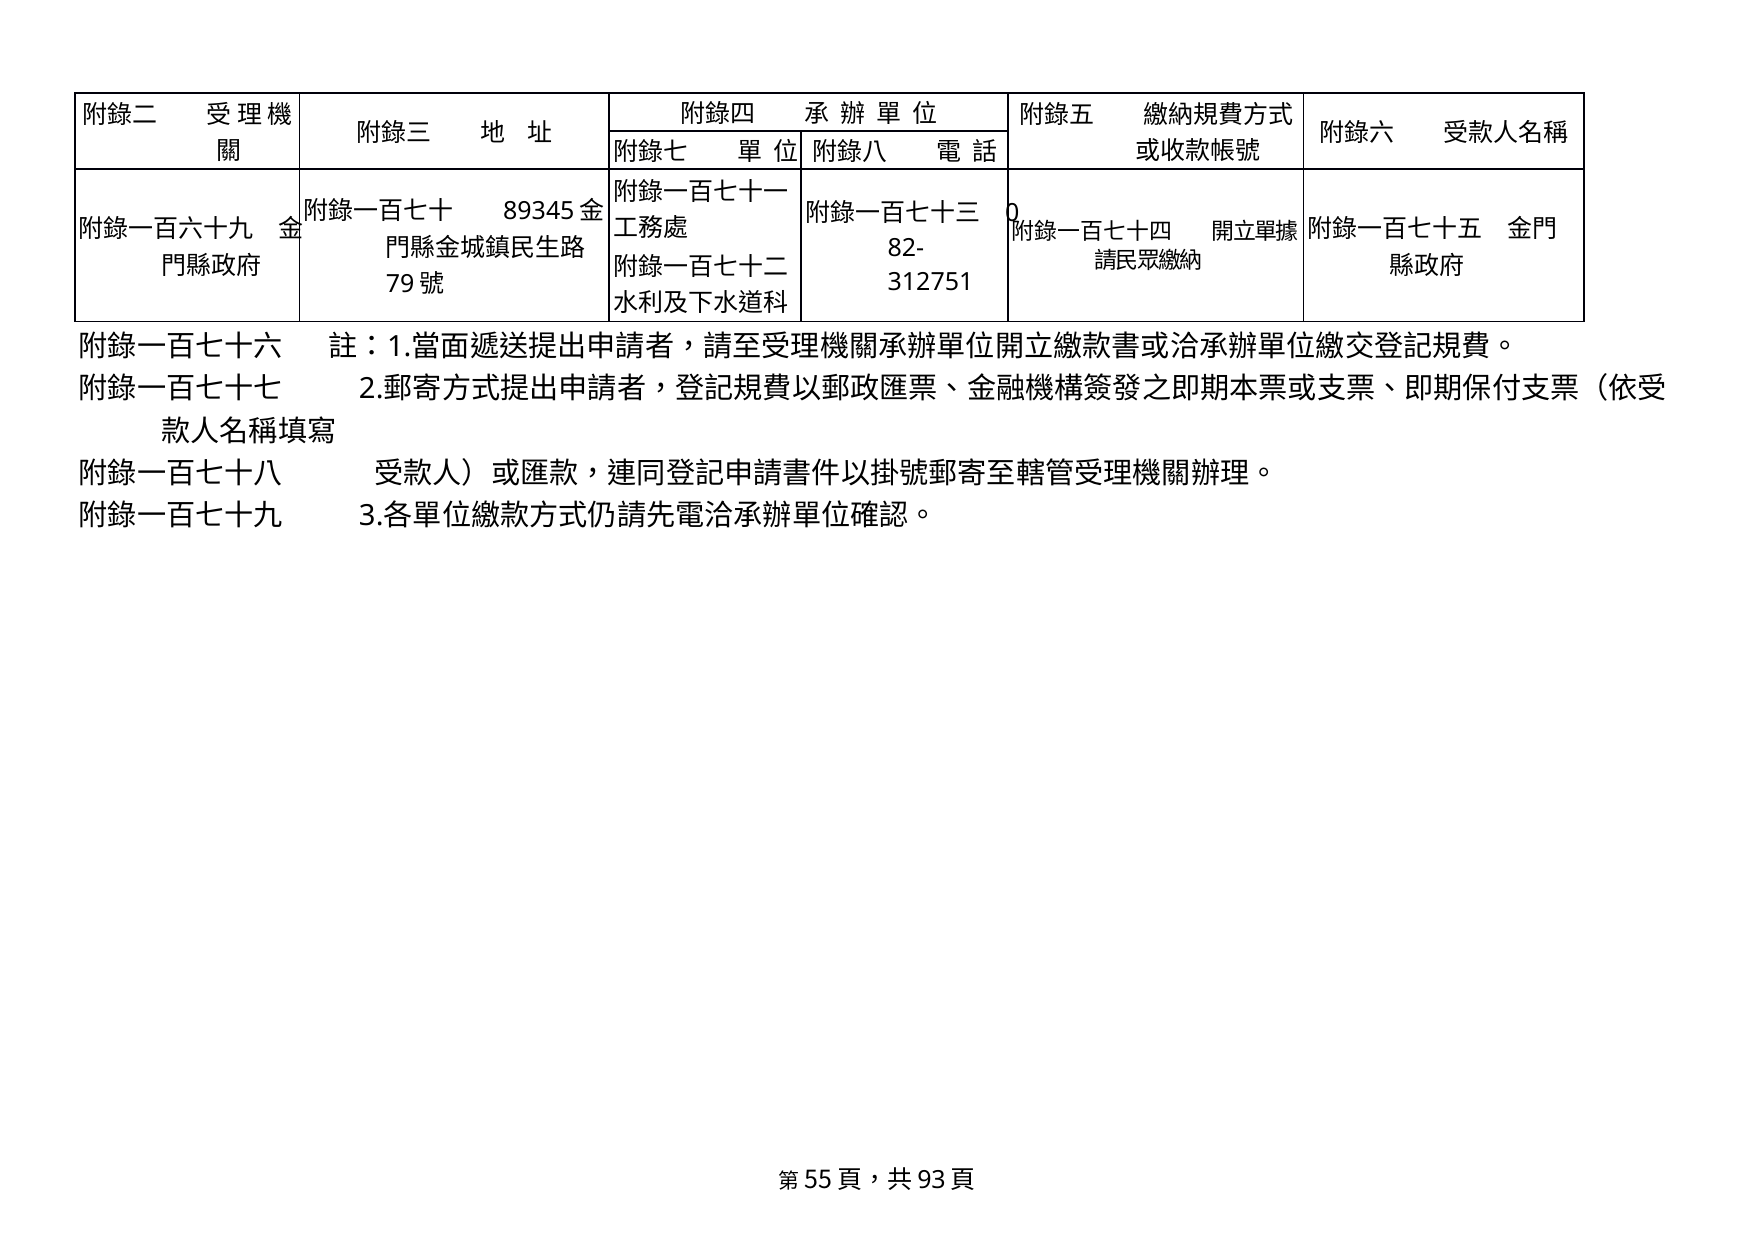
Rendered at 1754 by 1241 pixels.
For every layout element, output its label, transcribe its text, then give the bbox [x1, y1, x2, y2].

list 3.各單位繳款方式仍請先電洽承辦單位確認。 [78, 492, 1675, 534]
table_cell 工務處 水利及下水道科 [610, 170, 800, 321]
table_cell 單 位 [610, 132, 800, 168]
table_header 地 址 [300, 94, 608, 168]
table_header 受 理 機 關 [76, 94, 299, 168]
table_header 承 辦 單 位 [610, 94, 1007, 130]
table_cell 金門縣政府 [1304, 170, 1583, 321]
table_header 受款人名稱 [1304, 94, 1583, 168]
list 註：1.當面遞送提出申請者，請至受理機關承辦單位開立繳款書或洽承辦單位繳交登記規費。 [78, 322, 1675, 365]
table_cell 金門縣政府 [76, 170, 299, 321]
list 2.郵寄方式提出申請者，登記規費以郵政匯票、金融機構簽發之即期本票或支票、即期保付支票（依受款人名稱填寫 [78, 365, 1675, 449]
table_cell 082-312751 [802, 170, 1007, 321]
table_cell 89345金門縣金城鎮民生路79號 [300, 170, 608, 321]
list 受款人）或匯款，連同登記申請書件以掛號郵寄至轄管受理機關辦理。 [78, 449, 1675, 492]
table_cell 電 話 [802, 132, 1007, 168]
table_header 繳納規費方式或收款帳號 [1009, 94, 1303, 168]
table_cell 開立單據請民眾繳納 [1009, 170, 1303, 321]
